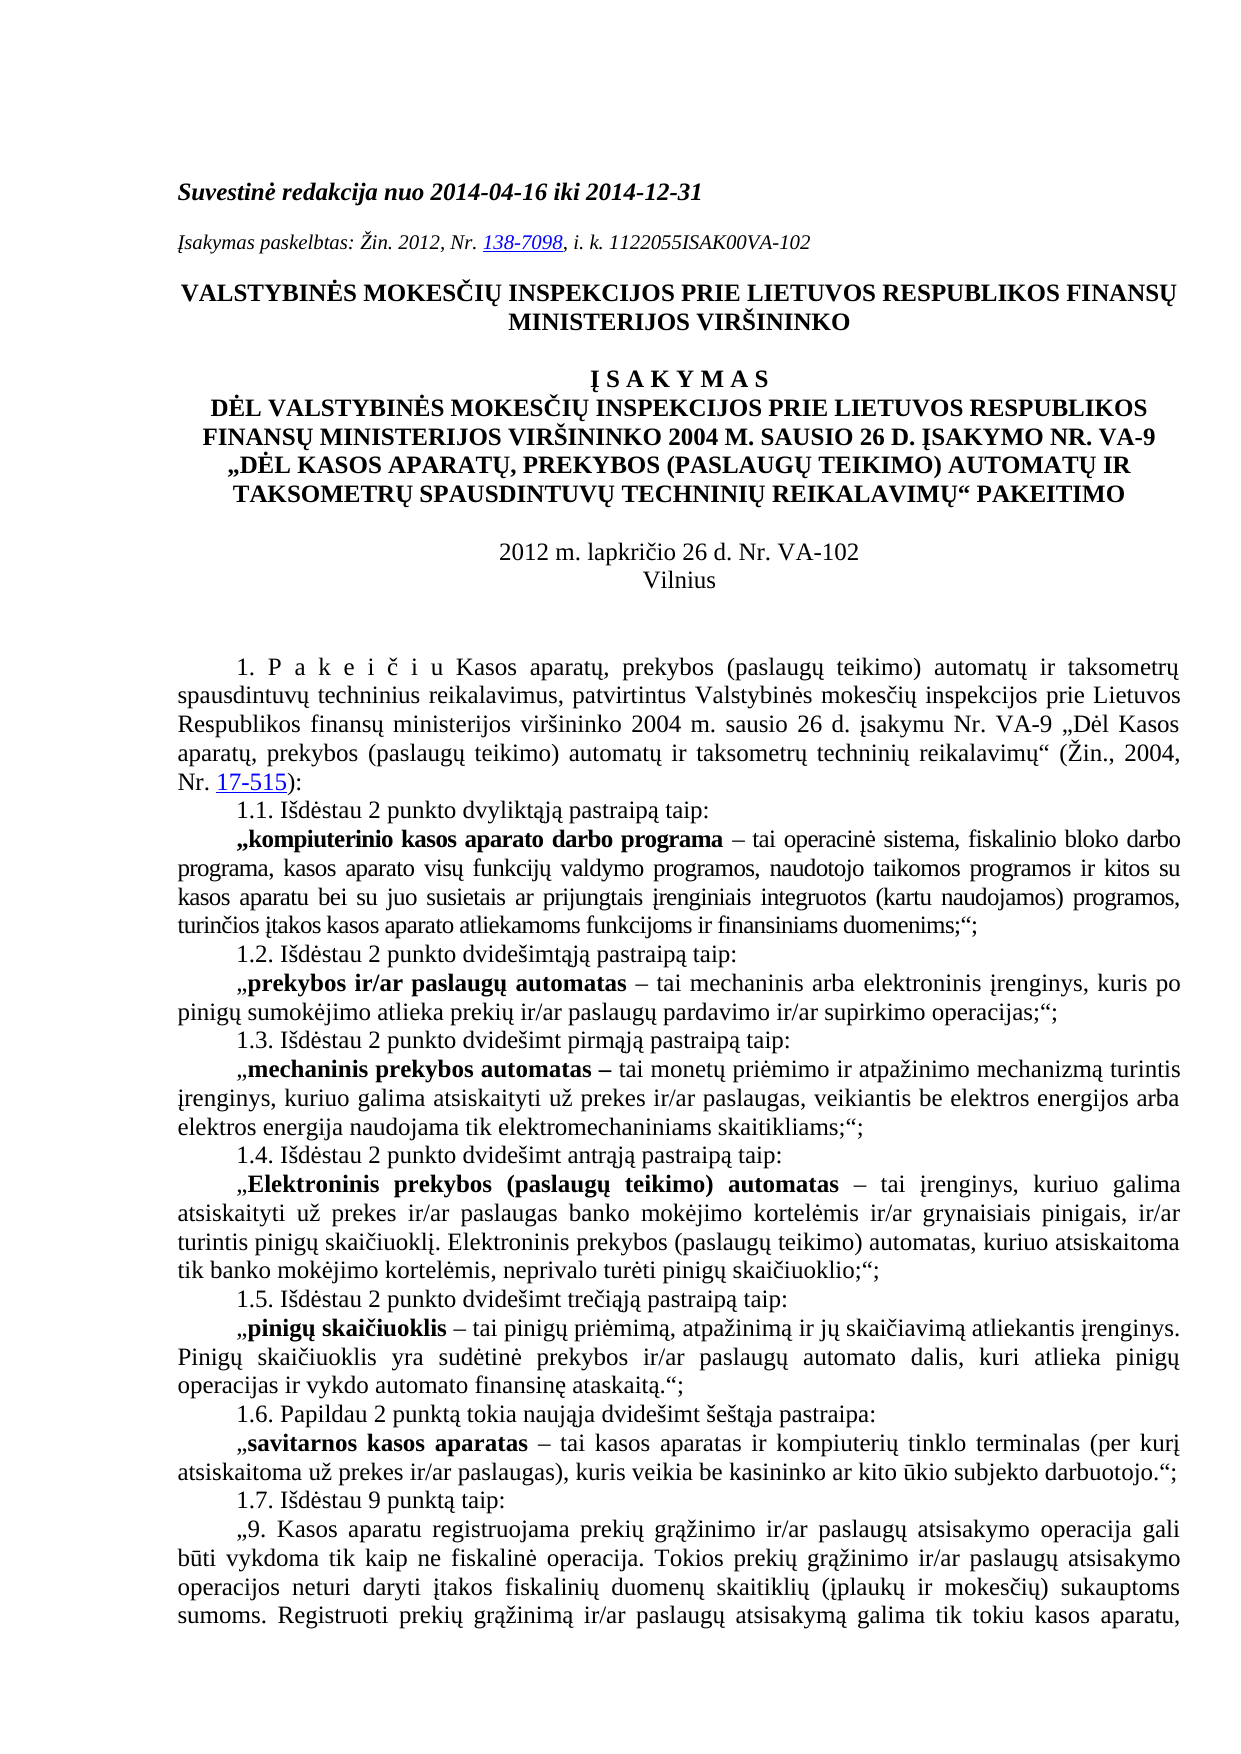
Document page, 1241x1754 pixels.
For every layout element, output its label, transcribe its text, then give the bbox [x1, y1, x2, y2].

text 1.6. Papildau 2 punktą tokia naująja dvidešimt šeštąja pastraipa: [177, 1399, 1181, 1428]
text VALSTYBINĖS MOKESČIŲ INSPEKCIJOS PRIE LIETUVOS RESPUBLIKOS FINANSŲ MINISTERIJOS VIRŠININKO [177, 278, 1181, 336]
text „9. Kasos aparatu registruojama prekių grąžinimo ir/ar paslaugų atsisakymo operacija gali būti vykdoma tik kaip ne fiskalinė operacija. Tokios prekių grąžinimo ir/ar paslaugų atsisakymo operacijos neturi daryti įtakos fiskalinių duomenų skaitiklių (įplaukų ir mokesčių) sukauptoms sumoms. Registruoti prekių grąžinimą ir/ar paslaugų atsisakymą galima tik tokiu kasos aparatu, [177, 1514, 1181, 1629]
text 1.1. Išdėstau 2 punkto dvyliktąją pastraipą taip: [177, 796, 1181, 824]
text „savitarnos kasos aparatas – tai kasos aparatas ir kompiuterių tinklo terminalas (per kurį atsiskaitoma už prekes ir/ar paslaugas), kuris veikia be kasininko ar kito ūkio subjekto darbuotojo.“; [177, 1428, 1181, 1486]
text 1.4. Išdėstau 2 punkto dvidešimt antrąją pastraipą taip: [177, 1141, 1181, 1169]
text Įsakymas paskelbtas: Žin. 2012, Nr. 138-7098, i. k. 1122055ISAK00VA-102 [177, 230, 1181, 254]
text dėl VALSTYBINĖS MOKESČIŲ INSPEKCIJOS PRIE LIETUVOS RESPUBLIKOS FINANSŲ MINISTERIJOS VIRŠININKO 2004 m. SAUSIO 26 d. ĮSAKYMO Nr. VA-9 „DĖL kasos aparatų, prekybos (paslaugų teikimo) automatų IR TAKSOMETRŲ SPAUSDINTUVŲ TECHNINIŲ REIKALAVIMŲ“ PAKEITIMO [177, 393, 1181, 508]
text 1. P a k e i č i u Kasos aparatų, prekybos (paslaugų teikimo) automatų ir taksometrų spausdintuvų techninius reikalavimus, patvirtintus Valstybinės mokesčių inspekcijos prie Lietuvos Respublikos finansų ministerijos viršininko 2004 m. sausio 26 d. įsakymu Nr. VA-9 „Dėl Kasos aparatų, prekybos (paslaugų teikimo) automatų ir taksometrų techninių reikalavimų“ (Žin., 2004, Nr. 17-515): [177, 652, 1181, 796]
text 1.3. Išdėstau 2 punkto dvidešimt pirmąją pastraipą taip: [177, 1026, 1181, 1054]
text 1.5. Išdėstau 2 punkto dvidešimt trečiąją pastraipą taip: [177, 1284, 1181, 1313]
text Suvestinė redakcija nuo 2014-04-16 iki 2014-12-31 [177, 177, 1181, 206]
text Į S A K Y M A S [177, 364, 1181, 393]
text „Elektroninis prekybos (paslaugų teikimo) automatas – tai įrenginys, kuriuo galima atsiskaityti už prekes ir/ar paslaugas banko mokėjimo kortelėmis ir/ar grynaisiais pinigais, ir/ar turintis pinigų skaičiuoklį. Elektroninis prekybos (paslaugų teikimo) automatas, kuriuo atsiskaitoma tik banko mokėjimo kortelėmis, neprivalo turėti pinigų skaičiuoklio;“; [177, 1169, 1181, 1284]
text 1.7. Išdėstau 9 punktą taip: [177, 1486, 1181, 1514]
text „pinigų skaičiuoklis – tai pinigų priėmimą, atpažinimą ir jų skaičiavimą atliekantis įrenginys. Pinigų skaičiuoklis yra sudėtinė prekybos ir/ar paslaugų automato dalis, kuri atlieka pinigų operacijas ir vykdo automato finansinę ataskaitą.“; [177, 1313, 1181, 1399]
text 2012 m. lapkričio 26 d. Nr. VA-102 [177, 537, 1181, 566]
text „mechaninis prekybos automatas – tai monetų priėmimo ir atpažinimo mechanizmą turintis įrenginys, kuriuo galima atsiskaityti už prekes ir/ar paslaugas, veikiantis be elektros energijos arba elektros energija naudojama tik elektromechaniniams skaitikliams;“; [177, 1054, 1181, 1141]
text Vilnius [177, 566, 1181, 594]
text 1.2. Išdėstau 2 punkto dvidešimtąją pastraipą taip: [177, 939, 1181, 968]
text „kompiuterinio kasos aparato darbo programa – tai operacinė sistema, fiskalinio bloko darbo programa, kasos aparato visų funkcijų valdymo programos, naudotojo taikomos programos ir kitos su kasos aparatu bei su juo susietais ar prijungtais įrenginiais integruotos (kartu naudojamos) programos, turinčios įtakos kasos aparato atliekamoms funkcijoms ir finansiniams duomenims;“; [177, 824, 1181, 939]
text „prekybos ir/ar paslaugų automatas – tai mechaninis arba elektroninis įrenginys, kuris po pinigų sumokėjimo atlieka prekių ir/ar paslaugų pardavimo ir/ar supirkimo operacijas;“; [177, 968, 1181, 1026]
